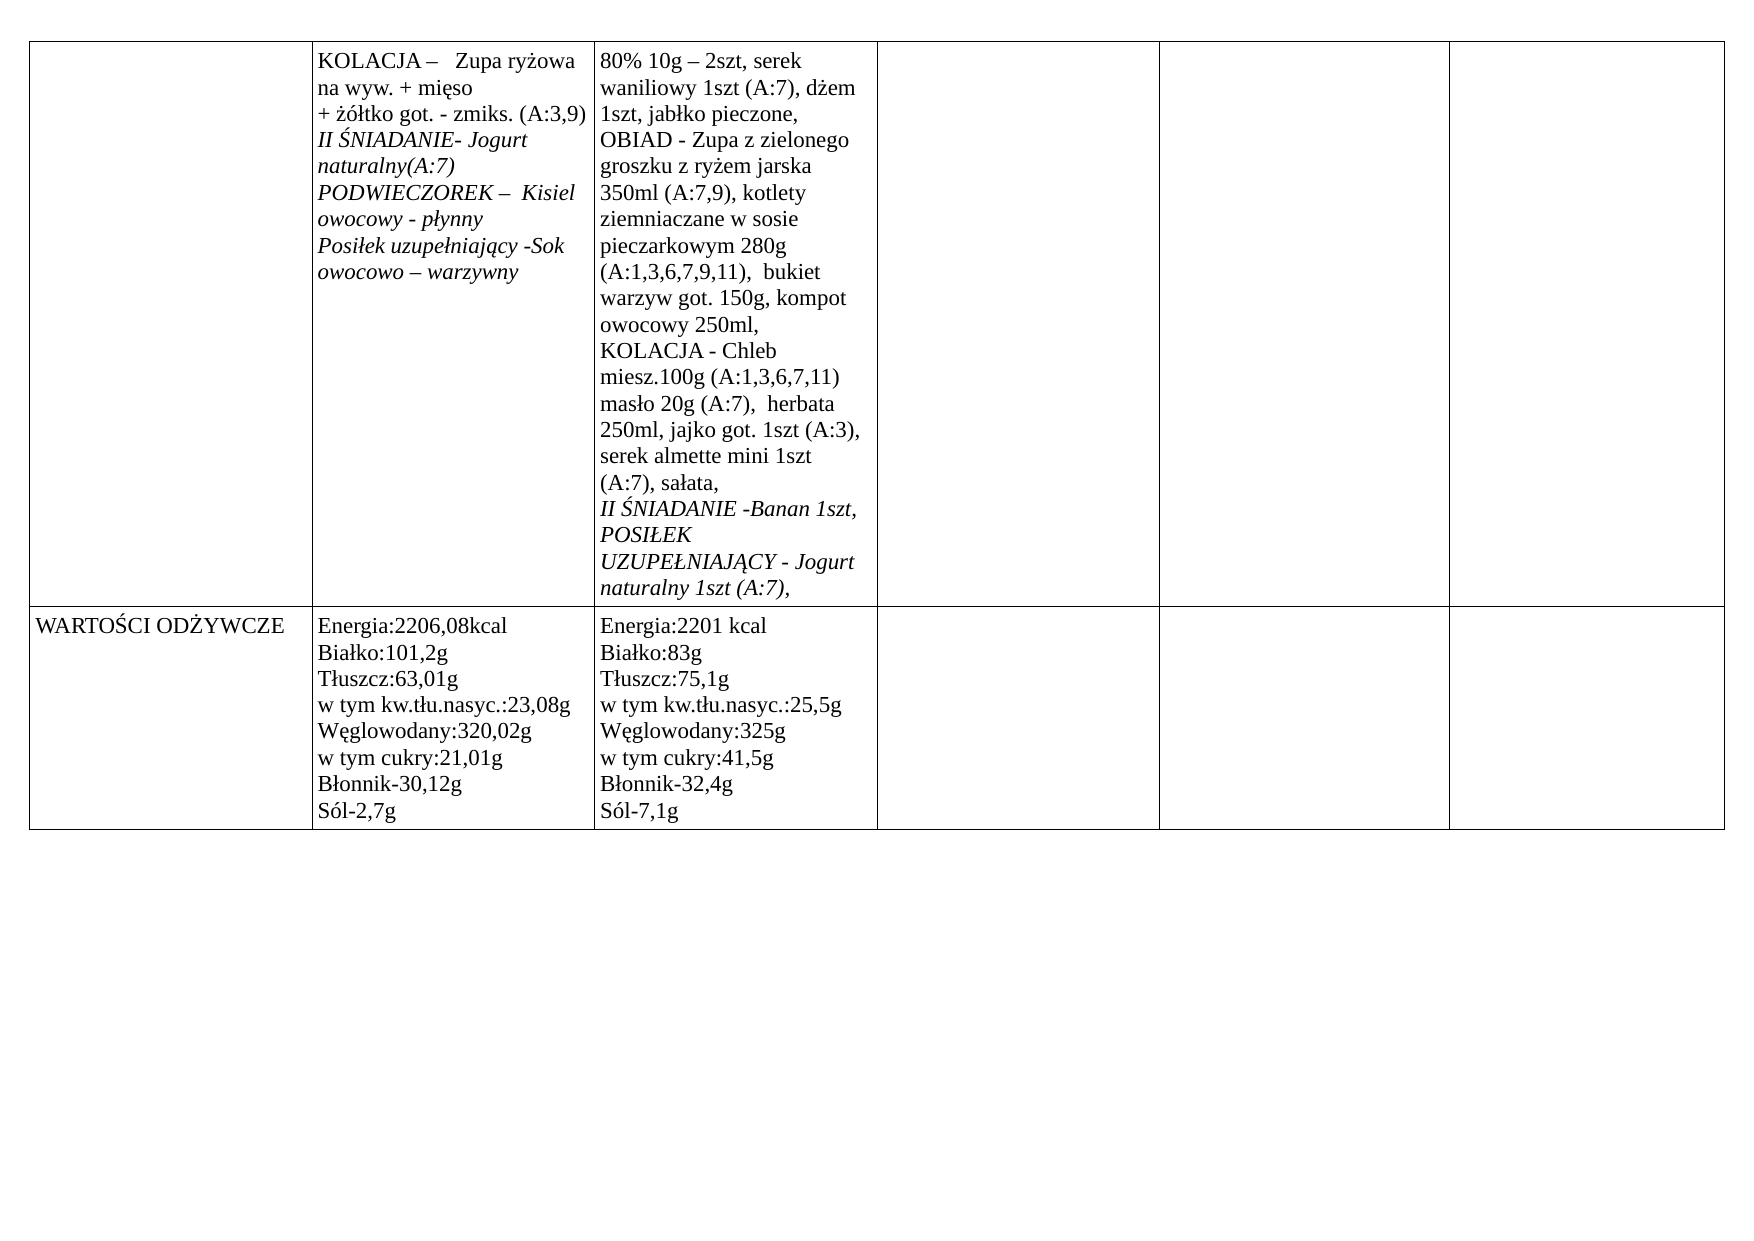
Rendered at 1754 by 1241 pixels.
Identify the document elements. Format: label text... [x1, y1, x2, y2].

table_cell [878, 607, 1159, 829]
table_cell WARTOŚCI ODŻYWCZE [30, 607, 312, 829]
table_cell [30, 42, 312, 606]
table_cell Energia:2201 kcal Białko:83g Tłuszcz:75,1g w tym kw.tłu.nasyc.:25,5g Węglowodany:325g w tym cukry:41,5g Błonnik-32,4g Sól-7,1g [595, 607, 877, 829]
table_cell [1450, 607, 1724, 829]
table_cell [1160, 42, 1449, 606]
table_cell 80% 10g – 2szt, serek waniliowy 1szt (A:7), dżem 1szt, jabłko pieczone, OBIAD - Zupa z zielonego groszku z ryżem jarska 350ml (A:7,9), kotlety ziemniaczane w sosie pieczarkowym 280g (A:1,3,6,7,9,11), bukiet warzyw got. 150g, kompot owocowy 250ml, KOLACJA - Chleb miesz.100g (A:1,3,6,7,11) masło 20g (A:7), herbata 250ml, jajko got. 1szt (A:3), serek almette mini 1szt (A:7), sałata, II ŚNIADANIE -Banan 1szt, POSIŁEK UZUPEŁNIAJĄCY - Jogurt naturalny 1szt (A:7), [595, 42, 877, 606]
table_cell Energia:2206,08kcal Białko:101,2g Tłuszcz:63,01g w tym kw.tłu.nasyc.:23,08g Węglowodany:320,02g w tym cukry:21,01g Błonnik-30,12g Sól-2,7g [313, 607, 594, 829]
table_cell [1160, 607, 1449, 829]
table_cell [878, 42, 1159, 606]
table_cell KOLACJA – Zupa ryżowa na wyw. + mięso + żółtko got. - zmiks. (A:3,9) II ŚNIADANIE- Jogurt naturalny(A:7) PODWIECZOREK – Kisiel owocowy - płynny Posiłek uzupełniający -Sok owocowo – warzywny [313, 42, 594, 606]
table_cell [1450, 42, 1724, 606]
